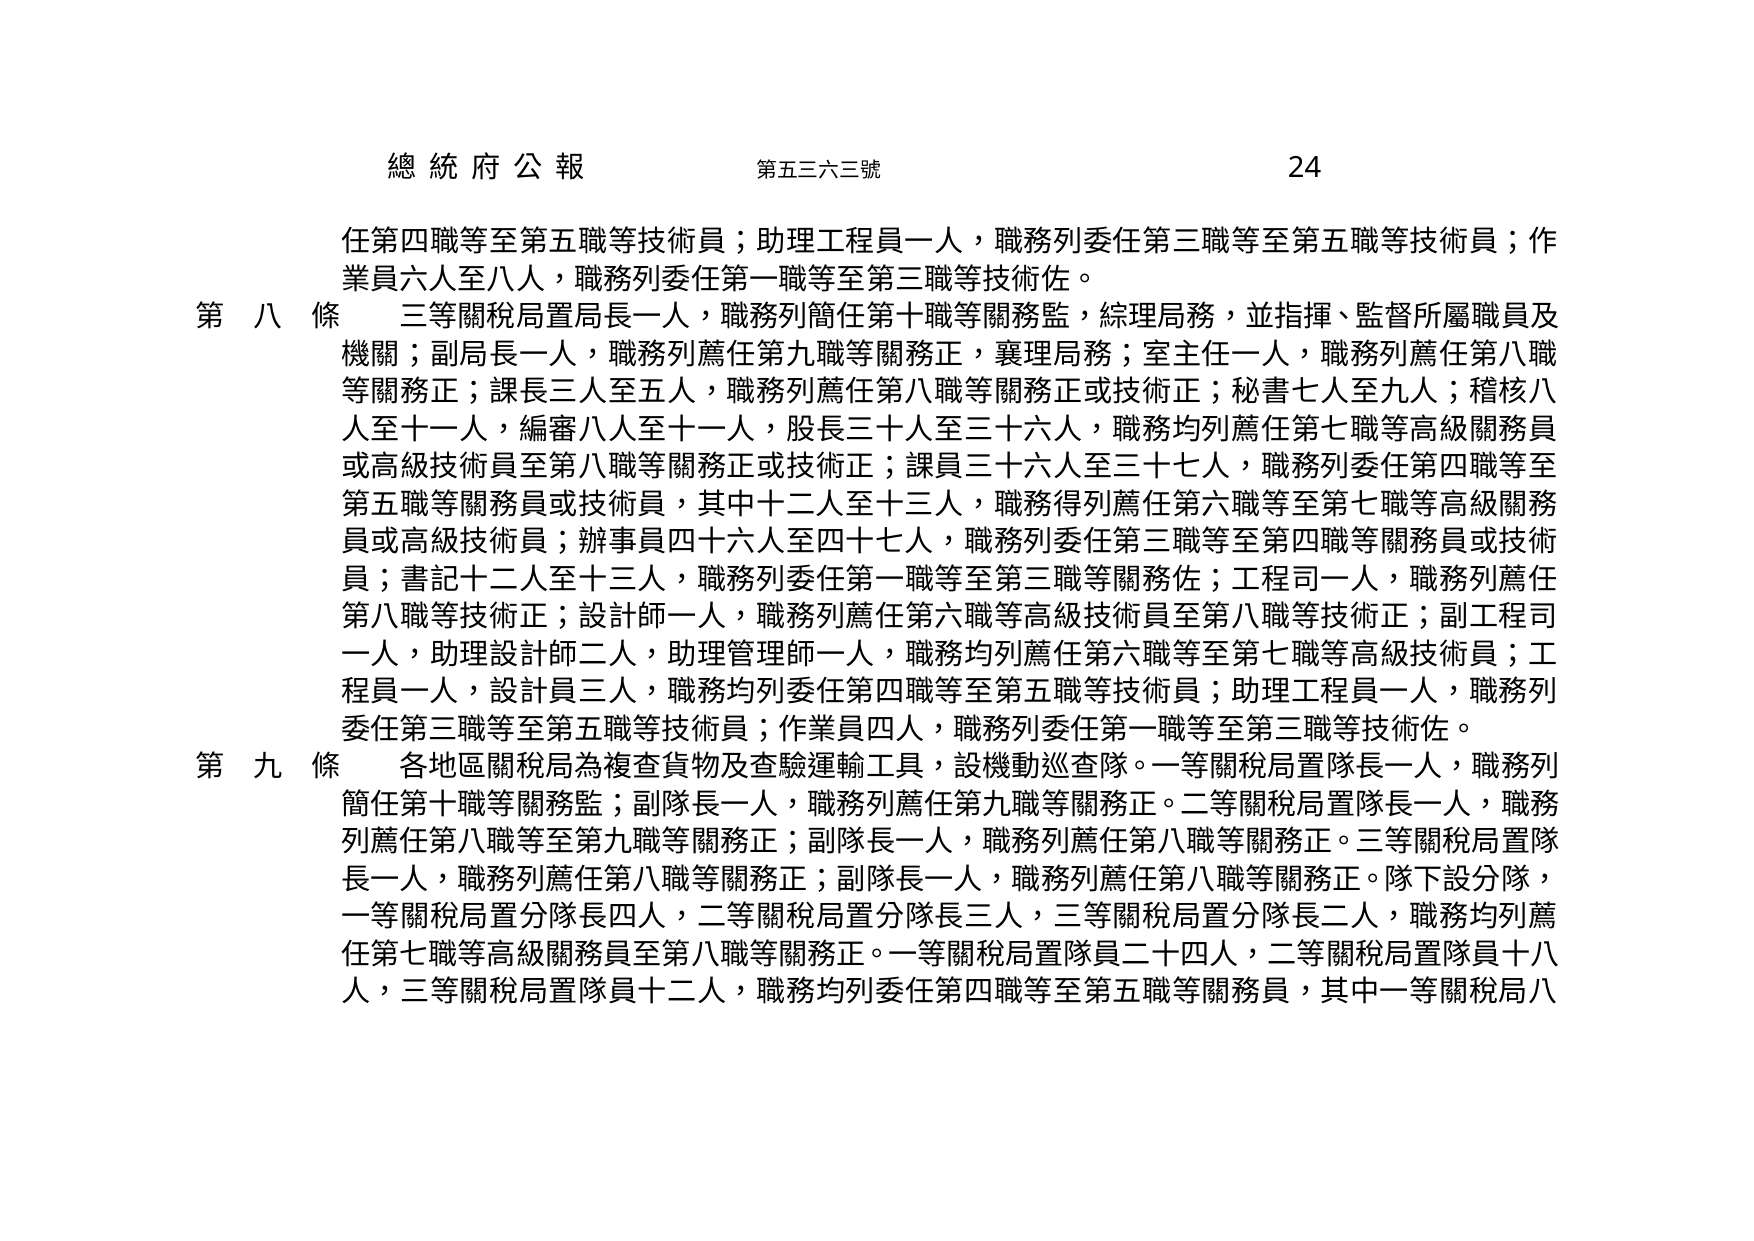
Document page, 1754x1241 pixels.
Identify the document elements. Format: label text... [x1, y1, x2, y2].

text 第 八 條 三等關稅局置局長一人，職務列簡任第十職等關務監，綜理局務，並指揮、監督所屬職員及機關；副局長一人，職務列薦任第九職等關務正，襄理局務；室主任一人，職務列薦任第八職等關務正；課長三人至五人，職務列薦任第八職等關務正或技術正；秘書七人至九人；稽核八人至十一人，編審八人至十一人，股長三十人至三十六人，職務均列薦任第七職等高級關務員或高級技術員至第八職等關務正或技術正；課員三十六人至三十七人，職務列委任第四職等至第五職等關務員或技術員，其中十二人至十三人，職務得列薦任第六職等至第七職等高級關務員或高級技術員；辦事員四十六人至四十七人，職務列委任第三職等至第四職等關務員或技術員；書記十二人至十三人，職務列委任第一職等至第三職等關務佐；工程司一人，職務列薦任第八職等技術正；設計師一人，職務列薦任第六職等高級技術員至第八職等技術正；副工程司一人，助理設計師二人，助理管理師一人，職務均列薦任第六職等至第七職等高級技術員；工程員一人，設計員三人，職務均列委任第四職等至第五職等技術員；助理工程員一人，職務列委任第三職等至第五職等技術員；作業員四人，職務列委任第一職等至第三職等技術佐。 [195, 297, 1559, 747]
text 第 九 條 各地區關稅局為複查貨物及查驗運輸工具，設機動巡查隊。一等關稅局置隊長一人，職務列簡任第十職等關務監；副隊長一人，職務列薦任第九職等關務正。二等關稅局置隊長一人，職務列薦任第八職等至第九職等關務正；副隊長一人，職務列薦任第八職等關務正。三等關稅局置隊長一人，職務列薦任第八職等關務正；副隊長一人，職務列薦任第八職等關務正。隊下設分隊，一等關稅局置分隊長四人，二等關稅局置分隊長三人，三等關稅局置分隊長二人，職務均列薦任第七職等高級關務員至第八職等關務正。一等關稅局置隊員二十四人，二等關稅局置隊員十八人，三等關稅局置隊員十二人，職務均列委任第四職等至第五職等關務員，其中一等關稅局八 [195, 747, 1559, 1009]
text 第 七 條 二等關稅局置局長一人，職務列簡任第十一職等關務監，綜理局務，並指揮、監督所屬職員及機關；副局長一人，職務列簡任第十職等關務監，襄理局務；主任秘書一人，職務列薦任第九職等關務正；室主任二人，課長五人至七人，職務均列薦任第八職等至第九職等關務正或技術正；秘書十五人至十八人，稽核二十人至二十二人，編審二十人至二十二人，職務均列薦任第七職等高級關務員至第九職等關務正，其中稽核七人得列簡任第十職等關務監；股長六十四人至七十六人，職務列薦任第七職等高級關務員或高級技術員至第八職等關務正或技術正；課員八十七人至九十九人，職務列委任第四職等至第五職等關務員或技術員，其中二十九人至三十三人得列薦任第六職等至第七職等高級關務員或高級技術員；辦事員一百十八人至一百二十三人，職務列委任第三職等至第四職等關務員或技術員；書記十九人至三十四人，職務列委任第一職等至第三職等關務佐；工程司一人至二人，職務列薦任第八職等至第九職等技術正；設計師一人，職務列薦任第六職等高級技術員至第八職等技術正；副工程司一人至二人，職務列薦任第六職等高級技術員至第八職等技術正；助理設計師二人至四人，助理管理師一人至二人，職務均列薦任第六職等至第七職等高級技術員；工程員一人，設計員三人至六人，職務均列委任第四職等至第五職等技術員；助理工程員一人，職務列委任第三職等至第五職等技術員；作業員六人至八人，職務列委任第一職等至第三職等技術佐。 [195, 222, 1559, 297]
